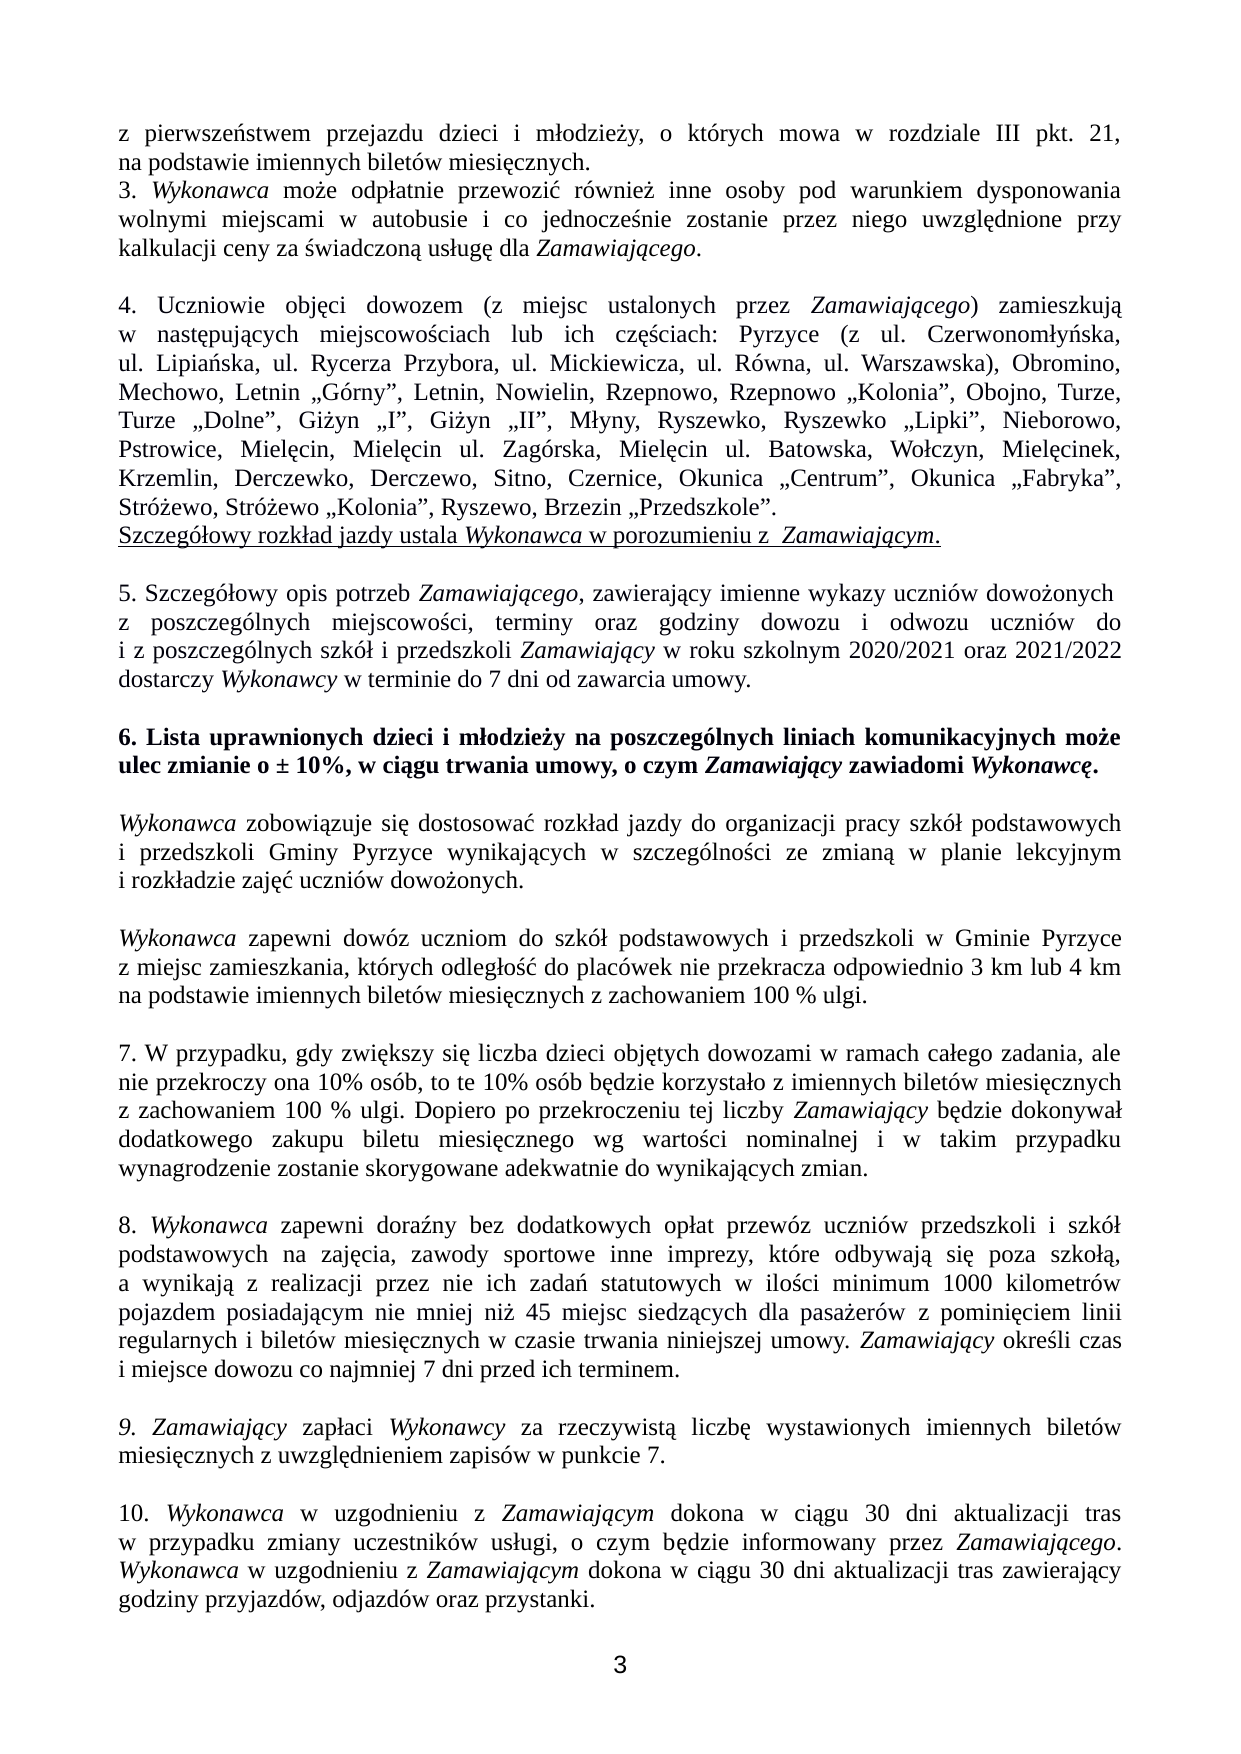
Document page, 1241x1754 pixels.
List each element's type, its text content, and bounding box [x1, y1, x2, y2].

text 8. Wykonawca zapewni doraźny bez dodatkowych opłat przewóz uczniów przedszkoli i szkół podstawowych na zajęcia, zawody sportowe inne imprezy, które odbywają się poza szkołą, a wynikają z realizacji przez nie ich zadań statutowych w ilości minimum 1000 kilometrów pojazdem posiadającym nie mniej niż 45 miejsc siedzących dla pasażerów z pominięciem linii regularnych i biletów miesięcznych w czasie trwania niniejszej umowy. Zamawiający określi czas i miejsce dowozu co najmniej 7 dni przed ich terminem. [118, 1211, 1122, 1383]
text 10. Wykonawca w uzgodnieniu z Zamawiającym dokona w ciągu 30 dni aktualizacji tras w przypadku zmiany uczestników usługi, o czym będzie informowany przez Zamawiającego. Wykonawca w uzgodnieniu z Zamawiającym dokona w ciągu 30 dni aktualizacji tras zawierający godziny przyjazdów, odjazdów oraz przystanki. [118, 1498, 1122, 1613]
text Wykonawca zobowiązuje się dostosować rozkład jazdy do organizacji pracy szkół podstawowych i przedszkoli Gminy Pyrzyce wynikających w szczególności ze zmianą w planie lekcyjnym i rozkładzie zajęć uczniów dowożonych. [118, 808, 1122, 894]
text 3. Wykonawca może odpłatnie przewozić również inne osoby pod warunkiem dysponowania wolnymi miejscami w autobusie i co jednocześnie zostanie przez niego uwzględnione przy kalkulacji ceny za świadczoną usługę dla Zamawiającego. [118, 176, 1122, 262]
text 9. Zamawiający zapłaci Wykonawcy za rzeczywistą liczbę wystawionych imiennych biletów miesięcznych z uwzględnieniem zapisów w punkcie 7. [118, 1412, 1122, 1469]
text 5. Szczegółowy opis potrzeb Zamawiającego, zawierający imienne wykazy uczniów dowożonych z poszczególnych miejscowości, terminy oraz godziny dowozu i odwozu uczniów do i z poszczególnych szkół i przedszkoli Zamawiający w roku szkolnym 2020/2021 oraz 2021/2022 dostarczy Wykonawcy w terminie do 7 dni od zawarcia umowy. [118, 578, 1122, 693]
text 4. Uczniowie objęci dowozem (z miejsc ustalonych przez Zamawiającego) zamieszkują w następujących miejscowościach lub ich częściach: Pyrzyce (z ul. Czerwonomłyńska, ul. Lipiańska, ul. Rycerza Przybora, ul. Mickiewicza, ul. Równa, ul. Warszawska), Obromino, Mechowo, Letnin „Górny”, Letnin, Nowielin, Rzepnowo, Rzepnowo „Kolonia”, Obojno, Turze, Turze „Dolne”, Giżyn „I”, Giżyn „II”, Młyny, Ryszewko, Ryszewko „Lipki”, Nieborowo, Pstrowice, Mielęcin, Mielęcin ul. Zagórska, Mielęcin ul. Batowska, Wołczyn, Mielęcinek, Krzemlin, Derczewko, Derczewo, Sitno, Czernice, Okunica „Centrum”, Okunica „Fabryka”, Stróżewo, Stróżewo „Kolonia”, Ryszewo, Brzezin „Przedszkole”. [118, 291, 1122, 521]
text 7. W przypadku, gdy zwiększy się liczba dzieci objętych dowozami w ramach całego zadania, ale nie przekroczy ona 10% osób, to te 10% osób będzie korzystało z imiennych biletów miesięcznych z zachowaniem 100 % ulgi. Dopiero po przekroczeniu tej liczby Zamawiający będzie dokonywał dodatkowego zakupu biletu miesięcznego wg wartości nominalnej i w takim przypadku wynagrodzenie zostanie skorygowane adekwatnie do wynikających zmian. [118, 1038, 1122, 1182]
text z pierwszeństwem przejazdu dzieci i młodzieży, o których mowa w rozdziale III pkt. 21, na podstawie imiennych biletów miesięcznych. [118, 118, 1122, 176]
text Szczegółowy rozkład jazdy ustala Wykonawca w porozumieniu z Zamawiającym. [118, 521, 1122, 549]
text 6. Lista uprawnionych dzieci i młodzieży na poszczególnych liniach komunikacyjnych może ulec zmianie o ± 10%, w ciągu trwania umowy, o czym Zamawiający zawiadomi Wykonawcę. [118, 722, 1122, 779]
text Wykonawca zapewni dowóz uczniom do szkół podstawowych i przedszkoli w Gminie Pyrzyce z miejsc zamieszkania, których odległość do placówek nie przekracza odpowiednio 3 km lub 4 km na podstawie imiennych biletów miesięcznych z zachowaniem 100 % ulgi. [118, 923, 1122, 1009]
